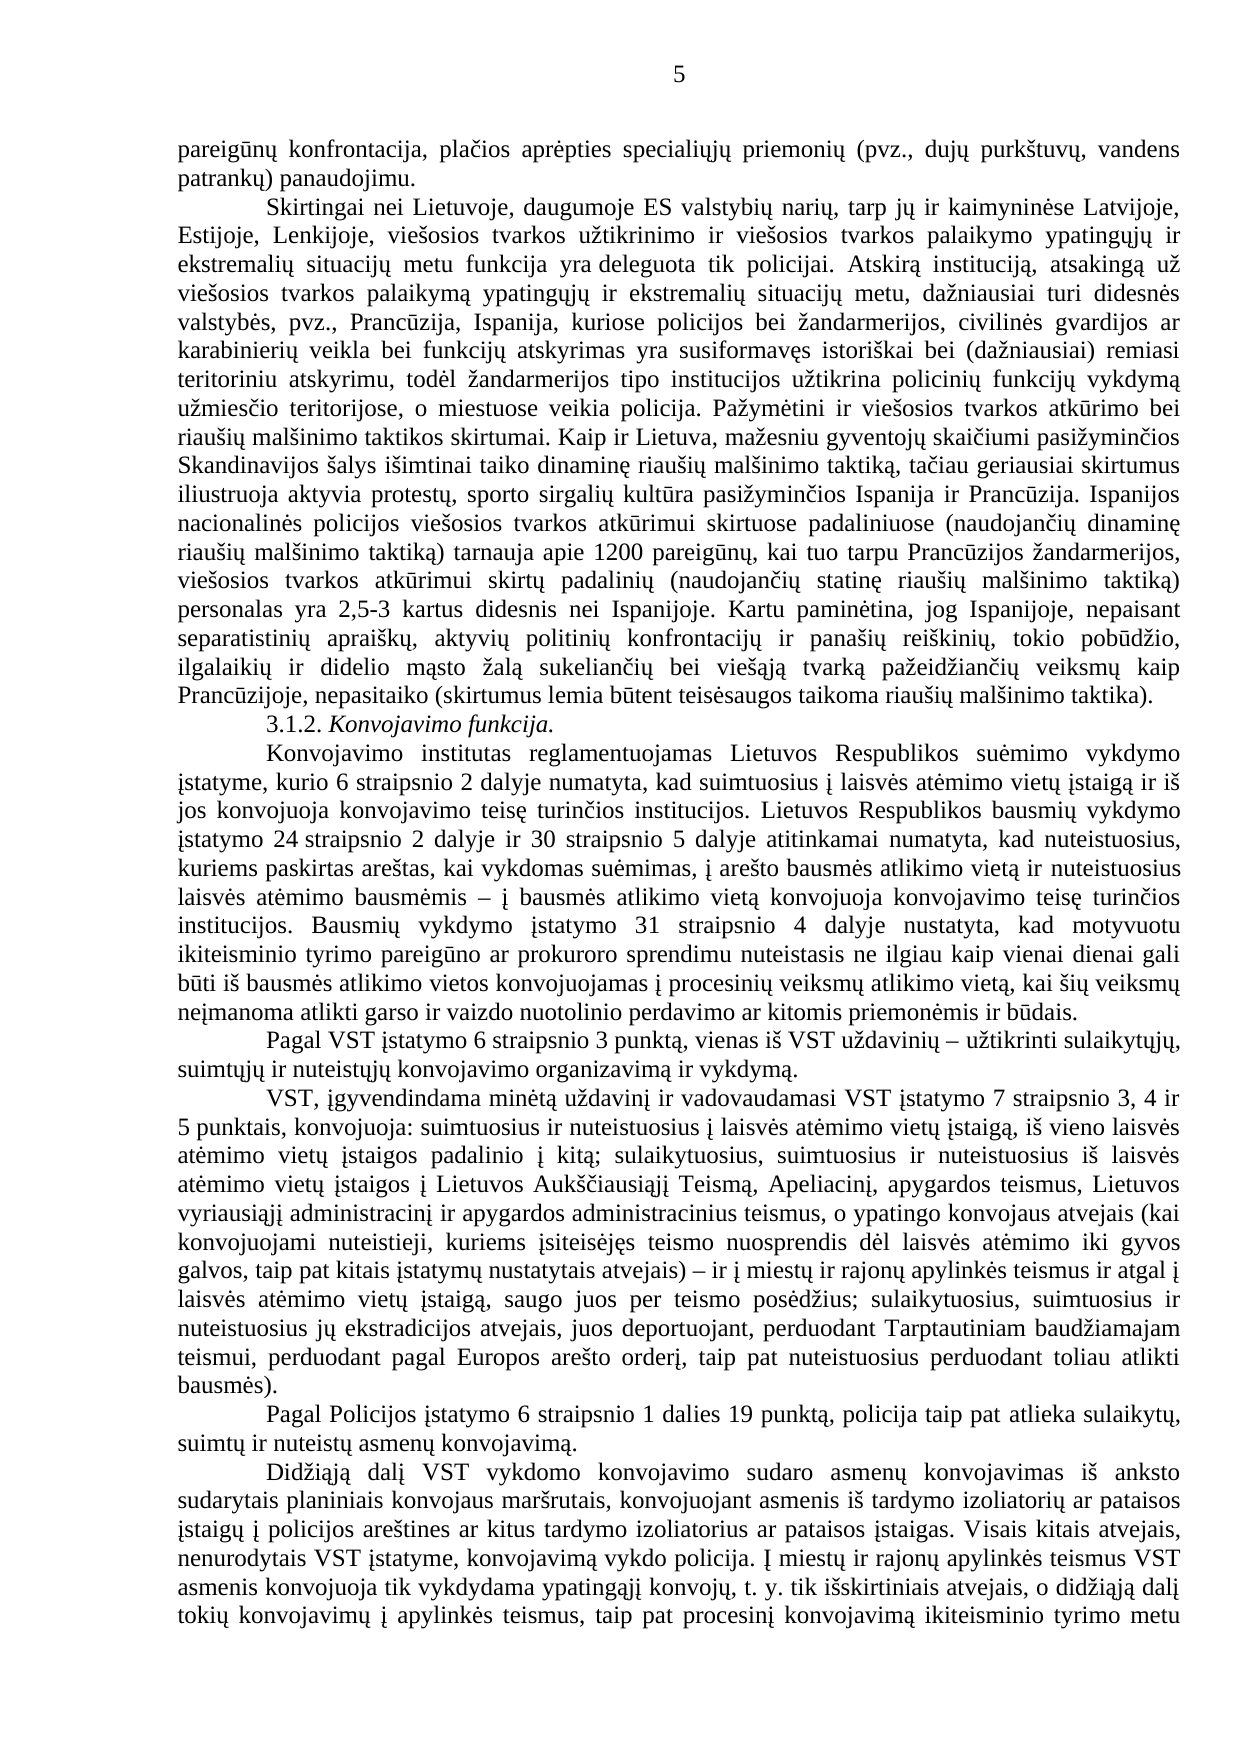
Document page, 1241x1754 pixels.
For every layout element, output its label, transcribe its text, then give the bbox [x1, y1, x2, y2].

text Pagal VST įstatymo 6 straipsnio 3 punktą, vienas iš VST uždavinių – užtikrinti sulaikytųjų, suimtųjų ir nuteistųjų konvojavimo organizavimą ir vykdymą. [177, 1025, 1181, 1083]
text Didžiąją dalį VST vykdomo konvojavimo sudaro asmenų konvojavimas iš anksto sudarytais planiniais konvojaus maršrutais, konvojuojant asmenis iš tardymo izoliatorių ar pataisos įstaigų į policijos areštines ar kitus tardymo izoliatorius ar pataisos įstaigas. Visais kitais atvejais, nenurodytais VST įstatyme, konvojavimą vykdo policija. Į miestų ir rajonų apylinkės teismus VST asmenis konvojuoja tik vykdydama ypatingąjį konvojų, t. y. tik išskirtiniais atvejais, o didžiąją dalį tokių konvojavimų į apylinkės teismus, taip pat procesinį konvojavimą ikiteisminio tyrimo metu [177, 1457, 1181, 1629]
text 3.1.2. Konvojavimo funkcija. [266, 709, 1181, 738]
text VST, įgyvendindama minėtą uždavinį ir vadovaudamasi VST įstatymo 7 straipsnio 3, 4 ir 5 punktais, konvojuoja: suimtuosius ir nuteistuosius į laisvės atėmimo vietų įstaigą, iš vieno laisvės atėmimo vietų įstaigos padalinio į kitą; sulaikytuosius, suimtuosius ir nuteistuosius iš laisvės atėmimo vietų įstaigos į Lietuvos Aukščiausiąjį Teismą, Apeliacinį, apygardos teismus, Lietuvos vyriausiąjį administracinį ir apygardos administracinius teismus, o ypatingo konvojaus atvejais (kai konvojuojami nuteistieji, kuriems įsiteisėjęs teismo nuosprendis dėl laisvės atėmimo iki gyvos galvos, taip pat kitais įstatymų nustatytais atvejais) – ir į miestų ir rajonų apylinkės teismus ir atgal į laisvės atėmimo vietų įstaigą, saugo juos per teismo posėdžius; sulaikytuosius, suimtuosius ir nuteistuosius jų ekstradicijos atvejais, juos deportuojant, perduodant Tarptautiniam baudžiamajam teismui, perduodant pagal Europos arešto orderį, taip pat nuteistuosius perduodant toliau atlikti bausmės). [177, 1083, 1181, 1399]
text pareigūnų konfrontacija, plačios aprėpties specialiųjų priemonių (pvz., dujų purkštuvų, vandens patrankų) panaudojimu. [177, 134, 1181, 192]
text Pagal Policijos įstatymo 6 straipsnio 1 dalies 19 punktą, policija taip pat atlieka sulaikytų, suimtų ir nuteistų asmenų konvojavimą. [177, 1399, 1181, 1457]
text Skirtingai nei Lietuvoje, daugumoje ES valstybių narių, tarp jų ir kaimyninėse Latvijoje, Estijoje, Lenkijoje, viešosios tvarkos užtikrinimo ir viešosios tvarkos palaikymo ypatingųjų ir ekstremalių situacijų metu funkcija yra deleguota tik policijai. Atskirą instituciją, atsakingą už viešosios tvarkos palaikymą ypatingųjų ir ekstremalių situacijų metu, dažniausiai turi didesnės valstybės, pvz., Prancūzija, Ispanija, kuriose policijos bei žandarmerijos, civilinės gvardijos ar karabinierių veikla bei funkcijų atskyrimas yra susiformavęs istoriškai bei (dažniausiai) remiasi teritoriniu atskyrimu, todėl žandarmerijos tipo institucijos užtikrina policinių funkcijų vykdymą užmiesčio teritorijose, o miestuose veikia policija. Pažymėtini ir viešosios tvarkos atkūrimo bei riaušių malšinimo taktikos skirtumai. Kaip ir Lietuva, mažesniu gyventojų skaičiumi pasižyminčios Skandinavijos šalys išimtinai taiko dinaminę riaušių malšinimo taktiką, tačiau geriausiai skirtumus iliustruoja aktyvia protestų, sporto sirgalių kultūra pasižyminčios Ispanija ir Prancūzija. Ispanijos nacionalinės policijos viešosios tvarkos atkūrimui skirtuose padaliniuose (naudojančių dinaminę riaušių malšinimo taktiką) tarnauja apie 1200 pareigūnų, kai tuo tarpu Prancūzijos žandarmerijos, viešosios tvarkos atkūrimui skirtų padalinių (naudojančių statinę riaušių malšinimo taktiką) personalas yra 2,5-3 kartus didesnis nei Ispanijoje. Kartu paminėtina, jog Ispanijoje, nepaisant separatistinių apraiškų, aktyvių politinių konfrontacijų ir panašių reiškinių, tokio pobūdžio, ilgalaikių ir didelio mąsto žalą sukeliančių bei viešąją tvarką pažeidžiančių veiksmų kaip Prancūzijoje, nepasitaiko (skirtumus lemia būtent teisėsaugos taikoma riaušių malšinimo taktika). [177, 192, 1181, 709]
text Konvojavimo institutas reglamentuojamas Lietuvos Respublikos suėmimo vykdymo įstatyme, kurio 6 straipsnio 2 dalyje numatyta, kad suimtuosius į laisvės atėmimo vietų įstaigą ir iš jos konvojuoja konvojavimo teisę turinčios institucijos. Lietuvos Respublikos bausmių vykdymo įstatymo 24 straipsnio 2 dalyje ir 30 straipsnio 5 dalyje atitinkamai numatyta, kad nuteistuosius, kuriems paskirtas areštas, kai vykdomas suėmimas, į arešto bausmės atlikimo vietą ir nuteistuosius laisvės atėmimo bausmėmis – į bausmės atlikimo vietą konvojuoja konvojavimo teisę turinčios institucijos. Bausmių vykdymo įstatymo 31 straipsnio 4 dalyje nustatyta, kad motyvuotu ikiteisminio tyrimo pareigūno ar prokuroro sprendimu nuteistasis ne ilgiau kaip vienai dienai gali būti iš bausmės atlikimo vietos konvojuojamas į procesinių veiksmų atlikimo vietą, kai šių veiksmų neįmanoma atlikti garso ir vaizdo nuotolinio perdavimo ar kitomis priemonėmis ir būdais. [177, 738, 1181, 1025]
